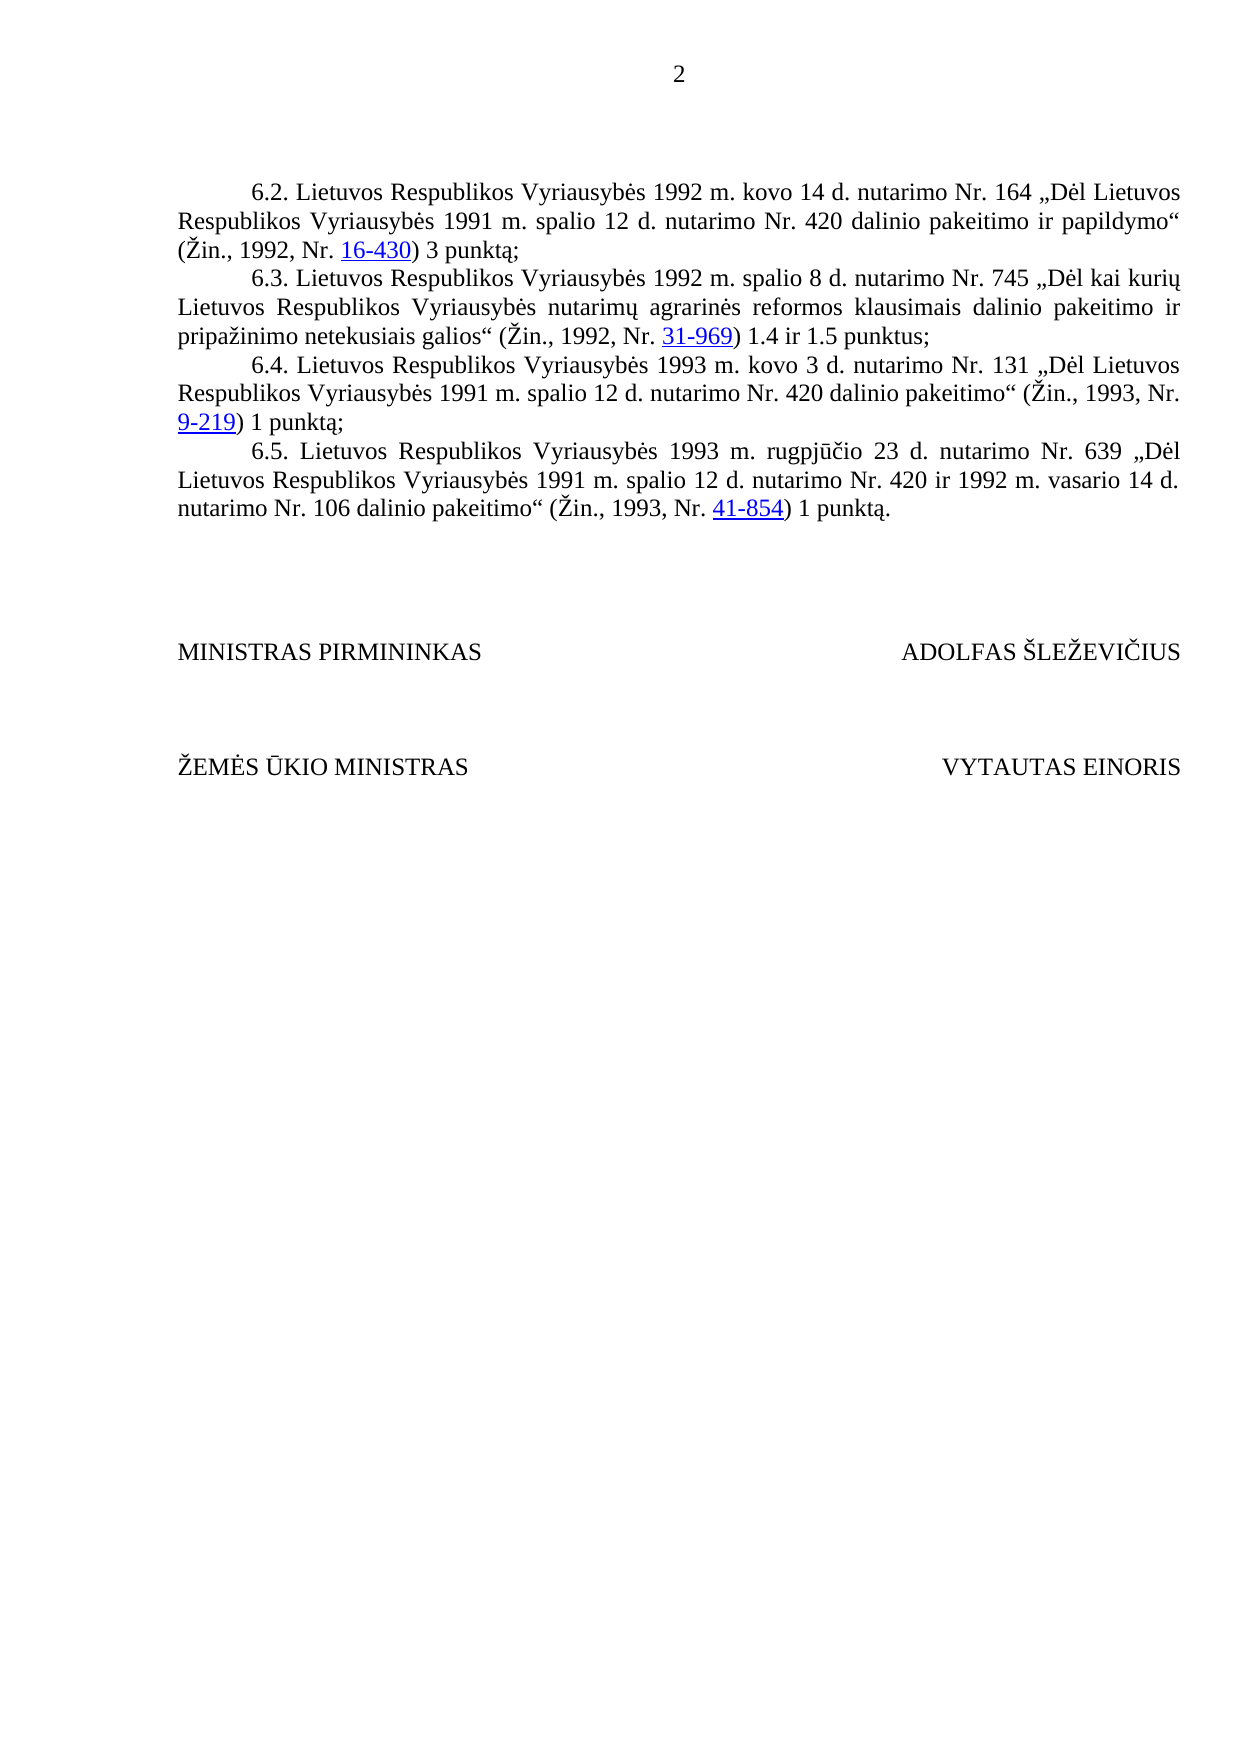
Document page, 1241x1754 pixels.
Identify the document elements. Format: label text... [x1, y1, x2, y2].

text 6.3. Lietuvos Respublikos Vyriausybės 1992 m. spalio 8 d. nutarimo Nr. 745 „Dėl kai kurių Lietuvos Respublikos Vyriausybės nutarimų agrarinės reformos klausimais dalinio pakeitimo ir pripažinimo netekusiais galios“ (Žin., 1992, Nr. 31-969) 1.4 ir 1.5 punktus; [177, 263, 1181, 350]
text 6.5. Lietuvos Respublikos Vyriausybės 1993 m. rugpjūčio 23 d. nutarimo Nr. 639 „Dėl Lietuvos Respublikos Vyriausybės 1991 m. spalio 12 d. nutarimo Nr. 420 ir 1992 m. vasario 14 d. nutarimo Nr. 106 dalinio pakeitimo“ (Žin., 1993, Nr. 41-854) 1 punktą. [177, 436, 1181, 522]
text MINISTRAS PIRMININKAS ADOLFAS ŠLEŽEVIČIUS [177, 637, 1181, 666]
text 6.4. Lietuvos Respublikos Vyriausybės 1993 m. kovo 3 d. nutarimo Nr. 131 „Dėl Lietuvos Respublikos Vyriausybės 1991 m. spalio 12 d. nutarimo Nr. 420 dalinio pakeitimo“ (Žin., 1993, Nr. 9-219) 1 punktą; [177, 350, 1181, 436]
text 6.2. Lietuvos Respublikos Vyriausybės 1992 m. kovo 14 d. nutarimo Nr. 164 „Dėl Lietuvos Respublikos Vyriausybės 1991 m. spalio 12 d. nutarimo Nr. 420 dalinio pakeitimo ir papildymo“ (Žin., 1992, Nr. 16-430) 3 punktą; [177, 177, 1181, 263]
text ŽEMĖS ŪKIO MINISTRAS VYTAUTAS EINORIS [177, 752, 1181, 781]
